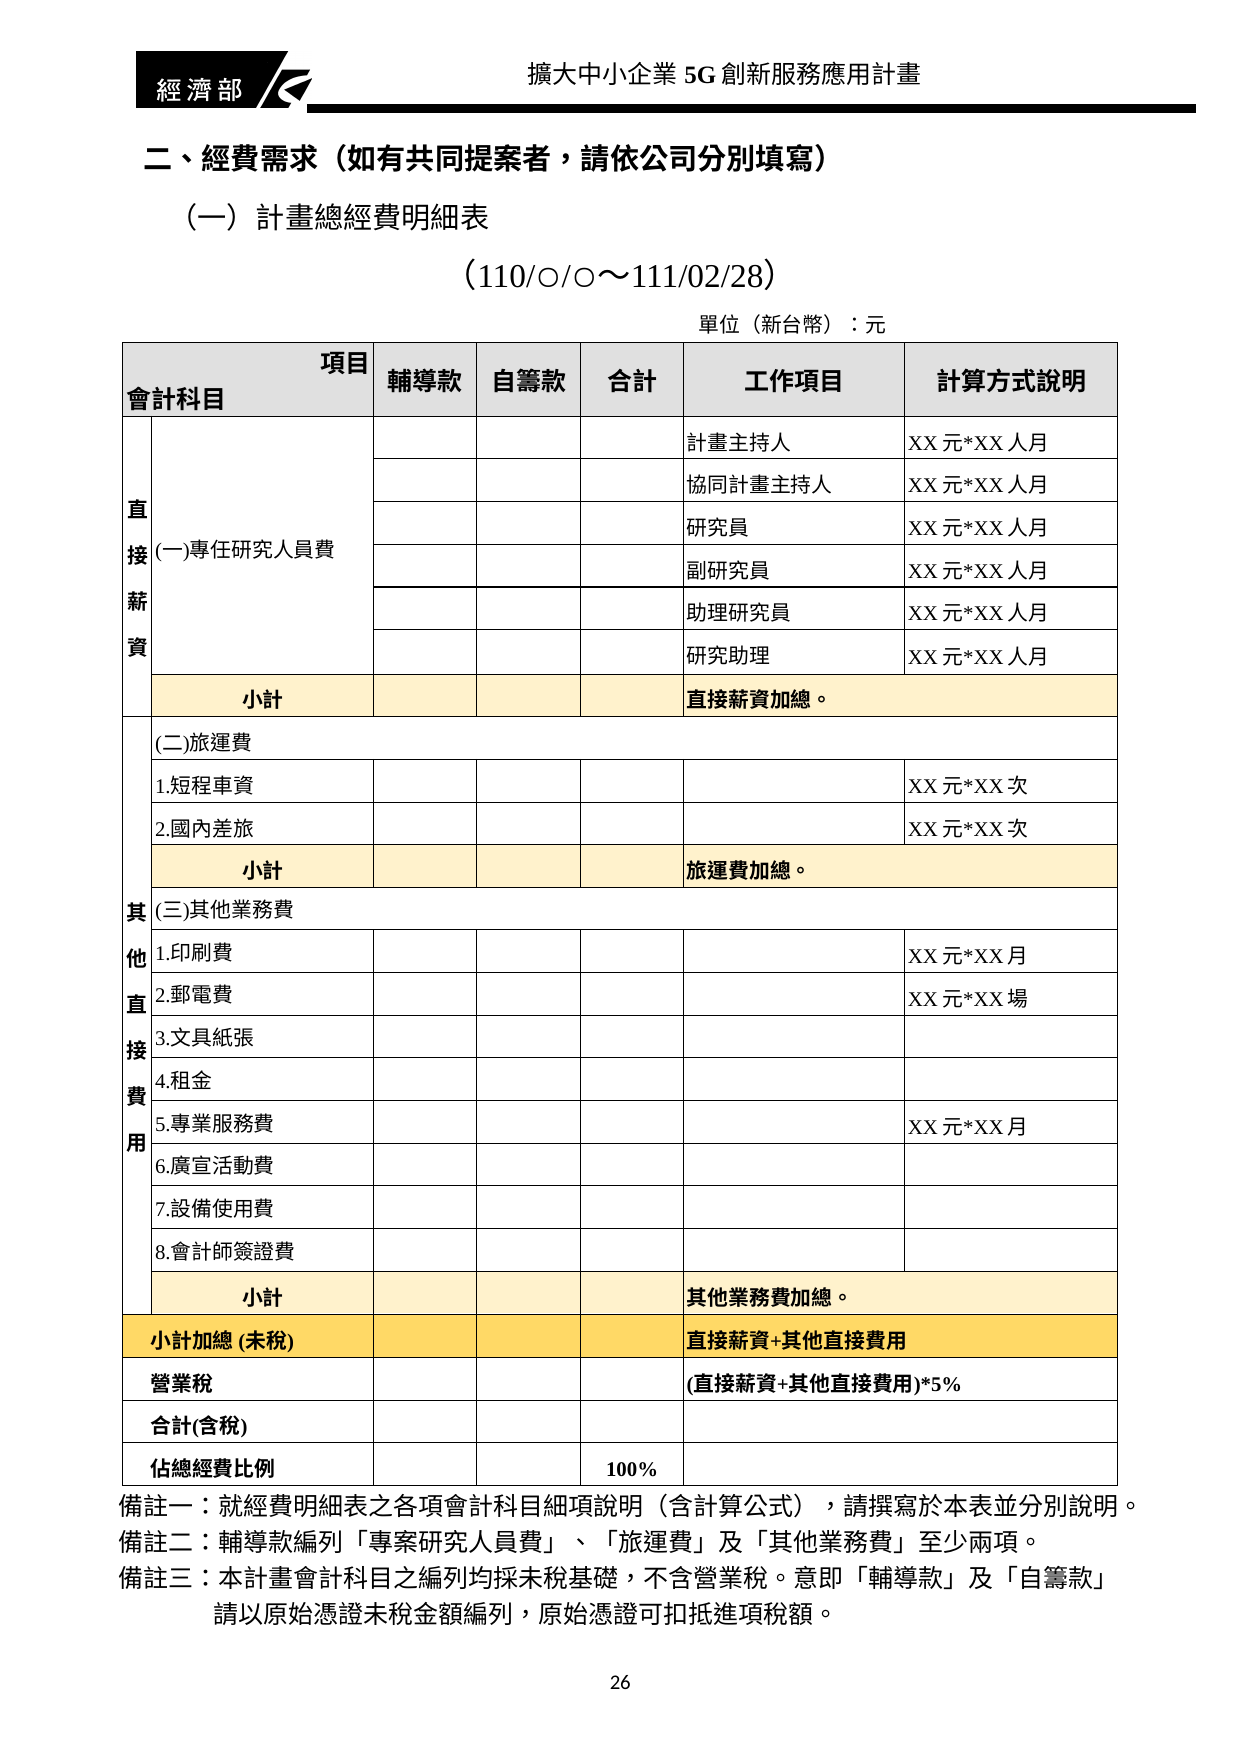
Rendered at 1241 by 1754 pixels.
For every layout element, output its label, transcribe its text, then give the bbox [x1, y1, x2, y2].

table_cell [905, 1058, 1117, 1100]
table_cell 其他直接費用 [123, 717, 151, 1313]
table_cell [374, 1401, 476, 1442]
table_cell [684, 1144, 904, 1185]
table_cell [374, 803, 476, 844]
table_cell 2.郵電費 [152, 973, 373, 1014]
table_cell 協同計畫主持人 [684, 459, 904, 501]
table_cell [374, 1144, 476, 1185]
table_cell 其他業務費加總。 [684, 1272, 1117, 1313]
table_cell XX元*XX場 [905, 973, 1117, 1014]
table_cell [581, 973, 683, 1014]
table_cell [581, 545, 683, 586]
table_cell [374, 1186, 476, 1228]
table_cell [477, 930, 580, 972]
table_cell [374, 675, 476, 716]
table_cell [477, 803, 580, 844]
table_header 輔導款 [374, 343, 476, 416]
table_cell 直接薪資+其他直接費用 [684, 1315, 1117, 1357]
table_cell 5.專業服務費 [152, 1101, 373, 1143]
table_cell 小計加總 (未稅) [123, 1315, 373, 1357]
table_cell [374, 1315, 476, 1357]
table_cell [374, 1058, 476, 1100]
table_cell 研究助理 [684, 630, 904, 673]
table_cell 3.文具紙張 [152, 1016, 373, 1057]
table_cell [477, 459, 580, 501]
table_cell XX元*XX次 [905, 803, 1117, 844]
table_header 工作項目 [684, 343, 904, 416]
table_header 項目 會計科目 [123, 343, 373, 416]
table_cell [477, 588, 580, 629]
text 備註二：輔導款編列「專案研究人員費」、「旅運費」及「其他業務費」至少兩項。 [118, 1522, 1137, 1558]
table_cell [477, 760, 580, 802]
table_cell [374, 760, 476, 802]
table_cell [581, 675, 683, 716]
table_cell XX元*XX月 [905, 1101, 1117, 1143]
table_cell [374, 417, 476, 458]
picture [136, 51, 312, 108]
table_cell 副研究員 [684, 545, 904, 586]
table_cell XX元*XX月 [905, 930, 1117, 972]
table_cell [477, 1186, 580, 1228]
table_cell 合計(含稅) [123, 1401, 373, 1442]
table_cell [581, 459, 683, 501]
table_cell [581, 1272, 683, 1313]
table_cell [905, 1144, 1117, 1185]
table_cell 計畫主持人 [684, 417, 904, 458]
table_cell [581, 803, 683, 844]
table_cell [684, 760, 904, 802]
table_cell [581, 630, 683, 673]
table_cell [477, 630, 580, 673]
table_cell [477, 973, 580, 1014]
table_cell [684, 1101, 904, 1143]
table_cell [905, 1186, 1117, 1228]
table_cell [374, 930, 476, 972]
table_cell [581, 502, 683, 544]
table_cell 8.會計師簽證費 [152, 1229, 373, 1271]
table_cell [684, 930, 904, 972]
table_cell XX元*XX人月 [905, 459, 1117, 501]
table_cell 4.租金 [152, 1058, 373, 1100]
table_cell 旅運費加總。 [684, 845, 1117, 887]
table_cell [374, 1358, 476, 1399]
table_cell 7.設備使用費 [152, 1186, 373, 1228]
table_cell [581, 845, 683, 887]
table_cell [905, 1016, 1117, 1057]
table_cell [684, 803, 904, 844]
table_cell [374, 459, 476, 501]
table_cell [477, 1058, 580, 1100]
table_cell 研究員 [684, 502, 904, 544]
table_cell [374, 1101, 476, 1143]
table_cell XX元*XX人月 [905, 588, 1117, 629]
text 備註一：就經費明細表之各項會計科目細項說明（含計算公式），請撰寫於本表並分別說明。 [118, 1486, 1137, 1522]
table_cell [581, 1401, 683, 1442]
table_cell 直接薪資加總。 [684, 675, 1117, 716]
table_cell XX元*XX人月 [905, 417, 1117, 458]
table_cell 2.國內差旅 [152, 803, 373, 844]
table_cell (一)專任研究人員費 [152, 417, 373, 673]
table_cell [374, 1229, 476, 1271]
table_cell [684, 1229, 904, 1271]
table_cell (直接薪資+其他直接費用)*5% [684, 1358, 1117, 1399]
table_cell XX元*XX人月 [905, 630, 1117, 673]
table_cell [374, 1272, 476, 1313]
table_cell [477, 502, 580, 544]
table_cell [477, 1229, 580, 1271]
table_cell (三)其他業務費 [152, 888, 1117, 929]
text 單位（新台幣）：元 [118, 296, 1122, 342]
table_cell [581, 1229, 683, 1271]
table_cell [581, 588, 683, 629]
table_cell [581, 1101, 683, 1143]
table_cell 100% [581, 1443, 683, 1485]
table_cell [684, 973, 904, 1014]
table_cell [374, 588, 476, 629]
table_cell [374, 545, 476, 586]
table_cell [684, 1186, 904, 1228]
table_cell [477, 545, 580, 586]
table_cell [477, 845, 580, 887]
table_cell 小計 [152, 845, 373, 887]
table_cell [477, 1144, 580, 1185]
table_cell [684, 1443, 1117, 1485]
table_cell 小計 [152, 1272, 373, 1313]
table_cell [477, 1401, 580, 1442]
text （一）計畫總經費明細表 [168, 192, 1122, 238]
table_cell [581, 1144, 683, 1185]
table_cell 1.短程車資 [152, 760, 373, 802]
table_cell [374, 1443, 476, 1485]
subtitle 二、經費需求（如有共同提案者，請依公司分別填寫） [143, 127, 1122, 179]
table_cell [684, 1058, 904, 1100]
table_cell [374, 1016, 476, 1057]
table_cell [477, 417, 580, 458]
table_cell [581, 1016, 683, 1057]
table_cell 佔總經費比例 [123, 1443, 373, 1485]
table_cell XX元*XX次 [905, 760, 1117, 802]
table_cell [581, 417, 683, 458]
table_cell [581, 760, 683, 802]
table_cell [477, 675, 580, 716]
table_header 自籌款 [477, 343, 580, 416]
table_cell [374, 845, 476, 887]
table_cell 1.印刷費 [152, 930, 373, 972]
table_header 計算方式說明 [905, 343, 1117, 416]
table_cell 6.廣宣活動費 [152, 1144, 373, 1185]
table_cell [581, 1058, 683, 1100]
table_cell [905, 1229, 1117, 1271]
table_cell [477, 1016, 580, 1057]
table_cell [374, 502, 476, 544]
table_cell 助理研究員 [684, 588, 904, 629]
table_cell [477, 1443, 580, 1485]
table_cell [477, 1101, 580, 1143]
table_cell [581, 1186, 683, 1228]
table_cell [374, 973, 476, 1014]
table_cell [581, 1315, 683, 1357]
table_cell (二)旅運費 [152, 717, 1117, 759]
table_cell [684, 1016, 904, 1057]
table_cell [374, 630, 476, 673]
table_cell [477, 1358, 580, 1399]
table_cell 營業稅 [123, 1358, 373, 1399]
table_cell [477, 1315, 580, 1357]
table_cell [581, 930, 683, 972]
table_cell [684, 1401, 1117, 1442]
table_cell XX元*XX人月 [905, 502, 1117, 544]
text 備註三：本計畫會計科目之編列均採未稅基礎，不含營業稅。意即「輔導款」及「自籌款」請以原始憑證未稅金額編列，原始憑證可扣抵進項稅額。 [118, 1558, 1122, 1631]
table_cell 直接薪資 [123, 417, 151, 716]
table_cell [477, 1272, 580, 1313]
table_cell XX元*XX人月 [905, 545, 1117, 586]
table_header 合計 [581, 343, 683, 416]
table_cell 小計 [152, 675, 373, 716]
table_cell [581, 1358, 683, 1399]
text （110//～111/02/28） [118, 250, 1122, 296]
